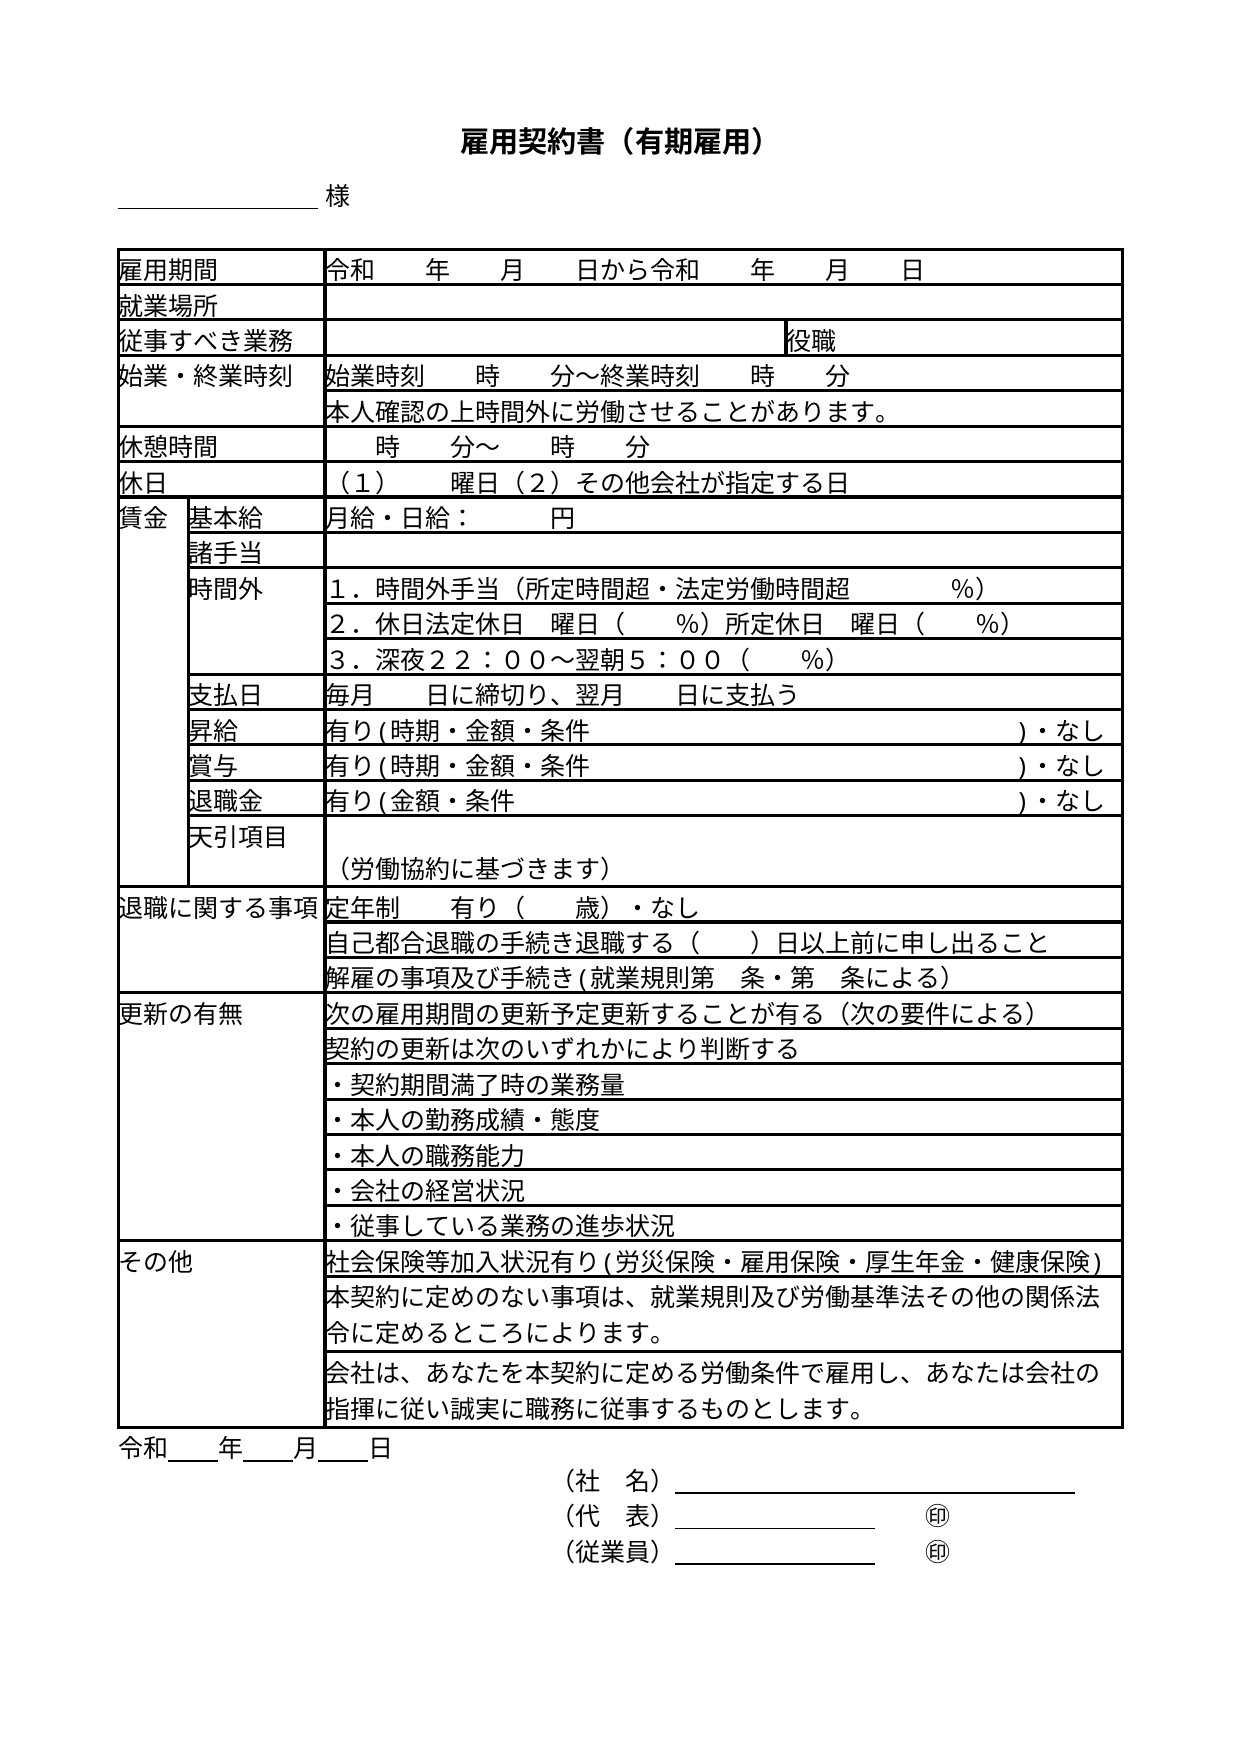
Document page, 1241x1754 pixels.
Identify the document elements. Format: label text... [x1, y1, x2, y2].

table_cell [120, 1062, 323, 1097]
table_cell [325, 212, 1122, 247]
table_cell 月給・日給： 円 [327, 499, 1121, 531]
table_cell （１） 曜日（２）その他会社が指定する日 [327, 463, 1121, 495]
table_cell 始業・終業時刻 [120, 357, 323, 389]
table_cell ・会社の経営状況 [327, 1171, 1121, 1204]
table_cell [120, 673, 187, 708]
table_cell [120, 637, 187, 672]
table_cell （従業員） ㊞ [325, 1532, 1122, 1567]
table_cell ・契約期間満了時の業務量 [327, 1065, 1121, 1097]
table_cell ・本人の勤務成績・態度 [327, 1101, 1121, 1133]
table_cell [120, 779, 187, 814]
table_cell [120, 850, 187, 885]
table_cell [118, 212, 325, 247]
table_cell （社 名） [325, 1461, 1122, 1497]
table_cell 雇用期間 [120, 251, 323, 283]
table_cell [120, 814, 187, 849]
table_cell [120, 1168, 323, 1204]
table_cell 昇給 [190, 711, 323, 743]
table_cell 退職に関する事項 [120, 888, 323, 920]
table_cell 令和 年 月 日 [118, 1429, 1122, 1461]
table_cell [120, 1098, 323, 1133]
table_cell 賃金 [120, 499, 187, 531]
table_cell 自己都合退職の手続き退職する（ ）日以上前に申し出ること [327, 924, 1121, 956]
table_cell 社会保険等加入状況有り(労災保険・雇用保険・厚生年金・健康保険) [327, 1242, 1121, 1274]
table_cell [120, 956, 323, 991]
table_cell [325, 1568, 1122, 1603]
table_cell [190, 637, 323, 672]
table_cell [118, 1497, 325, 1532]
table_cell 支払日 [190, 676, 323, 708]
table_cell [327, 321, 784, 354]
table_cell 基本給 [190, 499, 323, 531]
table_cell [327, 286, 1121, 318]
table_cell （代 表） ㊞ [325, 1497, 1122, 1532]
table_cell 時間外 [190, 569, 323, 602]
table_cell 有り(金額・条件 )・なし [327, 782, 1121, 814]
table_cell [118, 1461, 325, 1497]
table_cell 解雇の事項及び手続き(就業規則第 条・第 条による） [327, 959, 1121, 991]
table_cell 有り(時期・金額・条件 )・なし [327, 746, 1121, 779]
table_cell ・本人の職務能力 [327, 1136, 1121, 1168]
table_cell 始業時刻 時 分～終業時刻 時 分 [327, 357, 1121, 389]
table_cell 有り(時期・金額・条件 )・なし [327, 711, 1121, 743]
subtitle 雇用契約書（有期雇用） [118, 118, 1122, 160]
table_cell ２．休日法定休日 曜日（ ％）所定休日 曜日（ ％） [327, 605, 1121, 637]
table_cell 諸手当 [190, 534, 323, 566]
table_cell [118, 1532, 325, 1567]
table_header 様 [325, 177, 1122, 212]
table_cell [118, 1568, 325, 1603]
table_cell 休憩時間 [120, 428, 323, 460]
table_cell [190, 602, 323, 637]
table_cell [120, 1027, 323, 1062]
table_cell 契約の更新は次のいずれかにより判断する [327, 1030, 1121, 1062]
table_cell 賞与 [190, 746, 323, 779]
table_cell 就業場所 [120, 286, 323, 318]
table_cell 退職金 [190, 782, 323, 814]
table_cell [120, 708, 187, 743]
table_cell その他 [120, 1242, 323, 1274]
table_cell 天引項目 [190, 817, 323, 849]
table_cell 令和 年 月 日から令和 年 月 日 [327, 251, 1121, 283]
table_cell 本人確認の上時間外に労働させることがあります。 [327, 392, 1121, 424]
table_cell [190, 850, 323, 885]
table_header [118, 177, 325, 212]
table_cell [327, 534, 1121, 566]
table_cell [120, 531, 187, 566]
table_cell 本契約に定めのない事項は、就業規則及び労働基準法その他の関係法令に定めるところによります。 [327, 1278, 1121, 1350]
table_cell 役職 [788, 321, 1121, 354]
table_cell [120, 743, 187, 779]
table_cell ・従事している業務の進歩状況 [327, 1207, 1121, 1239]
table_cell 次の雇用期間の更新予定更新することが有る（次の要件による） [327, 994, 1121, 1027]
table_cell [120, 1275, 323, 1350]
table_cell [120, 1350, 323, 1426]
table_cell [120, 566, 187, 602]
table_cell （労働協約に基づきます） [327, 850, 1121, 885]
table_cell [120, 1204, 323, 1239]
table_cell [120, 920, 323, 956]
table_cell 休日 [120, 463, 323, 495]
table_cell 従事すべき業務 [120, 321, 323, 354]
table_cell [120, 1133, 323, 1168]
table_cell [327, 817, 1121, 849]
table_cell 会社は、あなたを本契約に定める労働条件で雇用し、あなたは会社の指揮に従い誠実に職務に従事するものとします。 [327, 1353, 1121, 1426]
table_cell [120, 389, 323, 424]
table_cell ３．深夜２２：００～翌朝５：００（ ％） [327, 640, 1121, 672]
table_cell 更新の有無 [120, 994, 323, 1027]
table_cell １．時間外手当（所定時間超・法定労働時間超 ％） [327, 569, 1121, 602]
table_cell 毎月 日に締切り、翌月 日に支払う [327, 676, 1121, 708]
table_cell [120, 602, 187, 637]
table_cell 時 分～ 時 分 [327, 428, 1121, 460]
table_cell 定年制 有り（ 歳）・なし [327, 888, 1121, 920]
